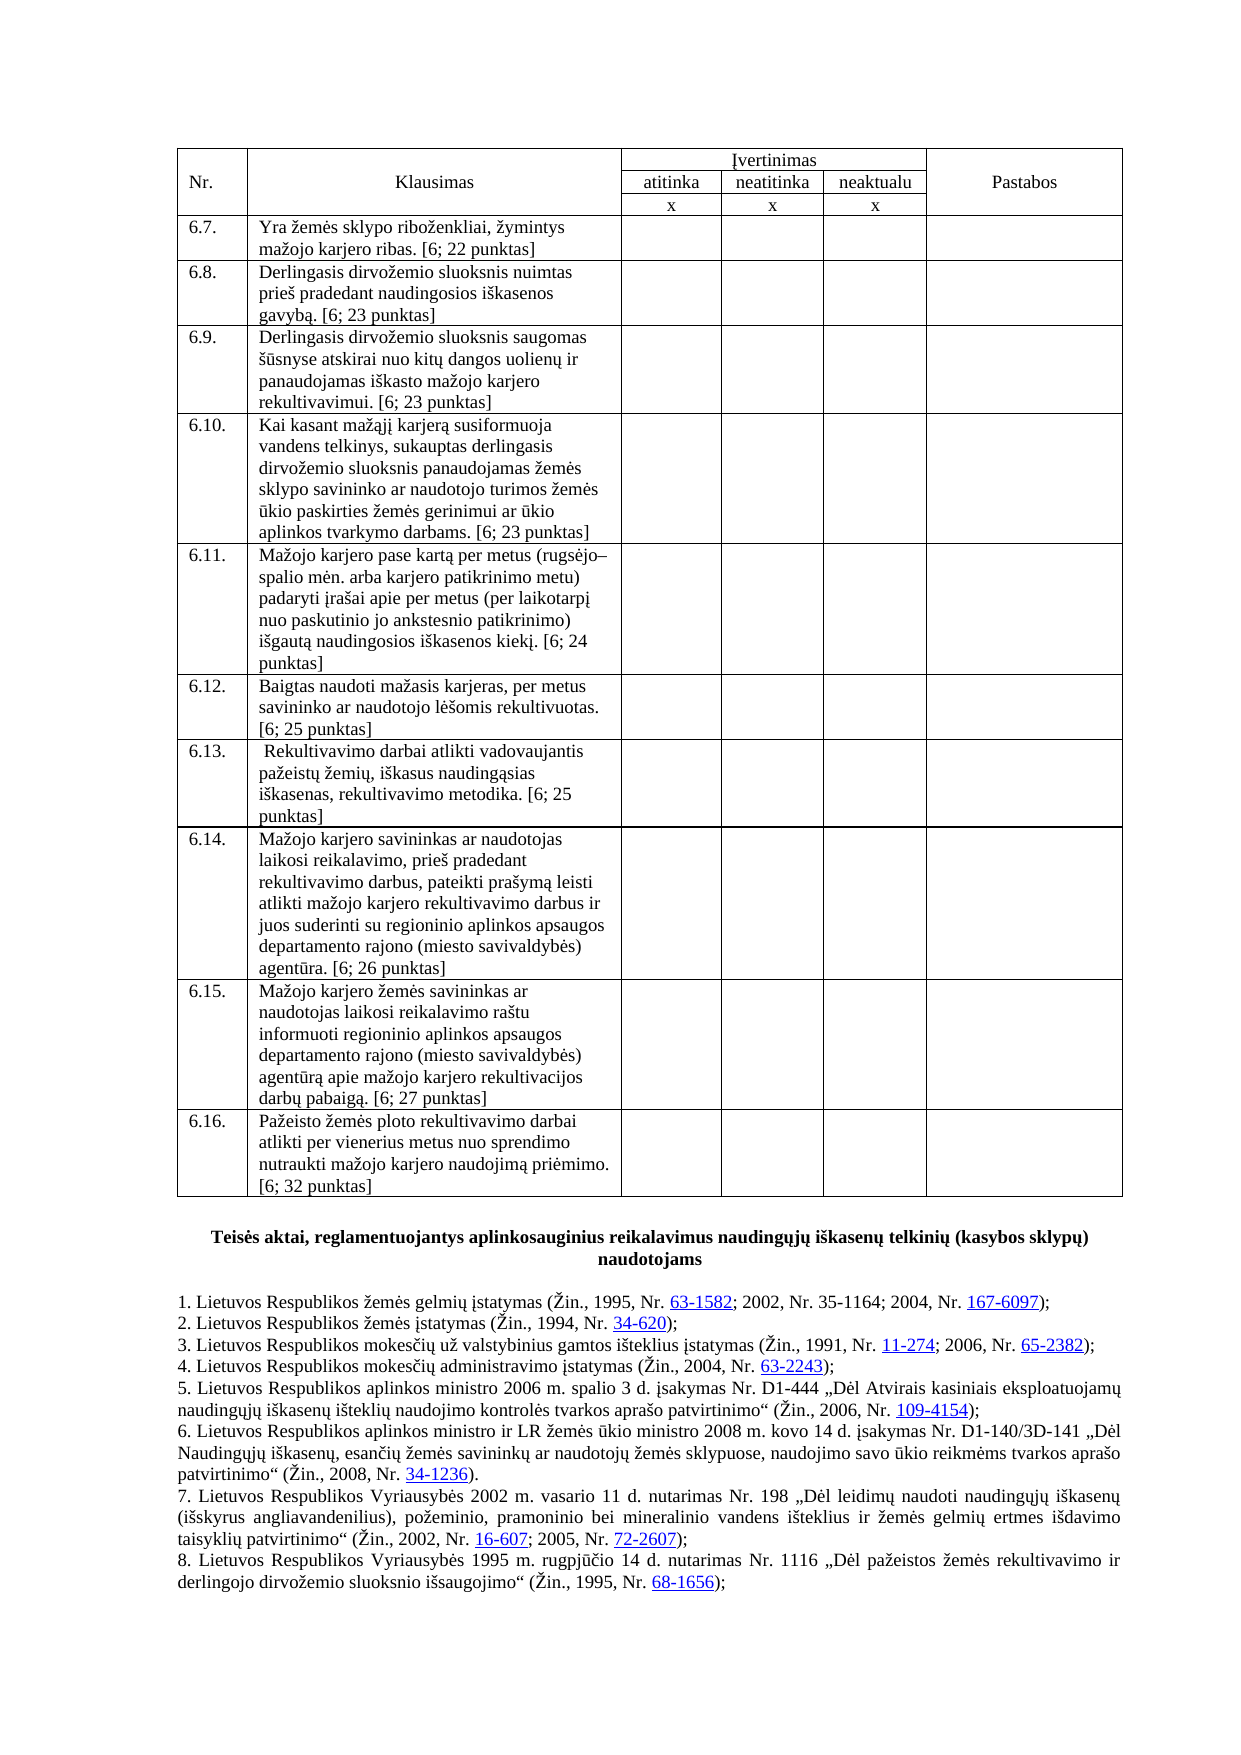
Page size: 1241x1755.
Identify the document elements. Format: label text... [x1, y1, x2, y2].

table_cell Mažojo karjero pase kartą per metus (rugsėjo–spalio mėn. arba karjero patikrinimo metu) padaryti įrašai apie per metus (per laikotarpį nuo paskutinio jo ankstesnio patikrinimo) išgautą naudingosios iškasenos kiekį. [6; 24 punktas] [248, 544, 621, 673]
table_cell [622, 980, 721, 1109]
text 8. Lietuvos Respublikos Vyriausybės 1995 m. rugpjūčio 14 d. nutarimas Nr. 1116 „Dėl pažeistos žemės rekultivavimo ir derlingojo dirvožemio sluoksnio išsaugojimo“ (Žin., 1995, Nr. 68-1656); [177, 1549, 1122, 1592]
text 2. Lietuvos Respublikos žemės įstatymas (Žin., 1994, Nr. 34-620); [177, 1312, 1122, 1334]
table_cell [622, 216, 721, 259]
table_cell [824, 216, 926, 259]
table_cell [927, 740, 1122, 826]
table_cell 6.13. [178, 740, 247, 826]
table_cell [927, 261, 1122, 325]
table_cell [824, 261, 926, 325]
table_cell 6.15. [178, 980, 247, 1109]
table_cell [824, 740, 926, 826]
table_cell 6.12. [178, 675, 247, 739]
table_cell [722, 980, 823, 1109]
table_cell [824, 980, 926, 1109]
table_cell [824, 544, 926, 673]
table_cell x [824, 194, 926, 215]
table_cell 6.11. [178, 544, 247, 673]
table_cell Mažojo karjero žemės savininkas ar naudotojas laikosi reikalavimo raštu informuoti regioninio aplinkos apsaugos departamento rajono (miesto savivaldybės) agentūrą apie mažojo karjero rekultivacijos darbų pabaigą. [6; 27 punktas] [248, 980, 621, 1109]
table_cell [927, 216, 1122, 259]
table_cell [622, 675, 721, 739]
table_cell x [722, 194, 823, 215]
table_header Nr. [178, 149, 247, 215]
table_cell [722, 414, 823, 543]
table_cell 6.10. [178, 414, 247, 543]
table_cell [927, 675, 1122, 739]
table_cell [927, 828, 1122, 978]
table_cell [622, 261, 721, 325]
table_cell [927, 544, 1122, 673]
table_cell [927, 1110, 1122, 1196]
table_header Klausimas [248, 149, 621, 215]
table_cell [824, 414, 926, 543]
table_cell 6.16. [178, 1110, 247, 1196]
table_cell Derlingasis dirvožemio sluoksnis saugomas šūsnyse atskirai nuo kitų dangos uolienų ir panaudojamas iškasto mažojo karjero rekultivavimui. [6; 23 punktas] [248, 326, 621, 413]
table_cell [722, 740, 823, 826]
text 3. Lietuvos Respublikos mokesčių už valstybinius gamtos išteklius įstatymas (Žin., 1991, Nr. 11-274; 2006, Nr. 65-2382); [177, 1334, 1122, 1355]
table_cell [927, 414, 1122, 543]
table_cell Kai kasant mažąjį karjerą susiformuoja vandens telkinys, sukauptas derlingasis dirvožemio sluoksnis panaudojamas žemės sklypo savininko ar naudotojo turimos žemės ūkio paskirties žemės gerinimui ar ūkio aplinkos tvarkymo darbams. [6; 23 punktas] [248, 414, 621, 543]
table_cell 6.14. [178, 828, 247, 978]
text 4. Lietuvos Respublikos mokesčių administravimo įstatymas (Žin., 2004, Nr. 63-2243); [177, 1355, 1122, 1377]
table_cell Pažeisto žemės ploto rekultivavimo darbai atlikti per vienerius metus nuo sprendimo nutraukti mažojo karjero naudojimą priėmimo. [6; 32 punktas] [248, 1110, 621, 1196]
table_cell [722, 261, 823, 325]
table_cell [622, 414, 721, 543]
text 1. Lietuvos Respublikos žemės gelmių įstatymas (Žin., 1995, Nr. 63-1582; 2002, Nr. 35-1164; 2004, Nr. 167-6097); [177, 1291, 1122, 1312]
table_cell neaktualu [824, 171, 926, 193]
table_cell [927, 980, 1122, 1109]
text 6. Lietuvos Respublikos aplinkos ministro ir LR žemės ūkio ministro 2008 m. kovo 14 d. įsakymas Nr. D1-140/3D-141 „Dėl Naudingųjų iškasenų, esančių žemės savininkų ar naudotojų žemės sklypuose, naudojimo savo ūkio reikmėms tvarkos aprašo patvirtinimo“ (Žin., 2008, Nr. 34-1236). [177, 1420, 1122, 1485]
table_cell [722, 544, 823, 673]
table_cell [722, 675, 823, 739]
table_cell [622, 326, 721, 413]
table_cell [722, 1110, 823, 1196]
table_cell Rekultivavimo darbai atlikti vadovaujantis pažeistų žemių, iškasus naudingąsias iškasenas, rekultivavimo metodika. [6; 25 punktas] [248, 740, 621, 826]
table_header Įvertinimas [622, 149, 926, 170]
table_header Pastabos [927, 149, 1122, 215]
table_cell [722, 828, 823, 978]
table_cell [824, 1110, 926, 1196]
text 7. Lietuvos Respublikos Vyriausybės 2002 m. vasario 11 d. nutarimas Nr. 198 „Dėl leidimų naudoti naudingųjų iškasenų (išskyrus angliavandenilius), požeminio, pramoninio bei mineralinio vandens išteklius ir žemės gelmių ertmes išdavimo taisyklių patvirtinimo“ (Žin., 2002, Nr. 16-607; 2005, Nr. 72-2607); [177, 1485, 1122, 1549]
table_cell [722, 216, 823, 259]
table_cell Baigtas naudoti mažasis karjeras, per metus savininko ar naudotojo lėšomis rekultivuotas. [6; 25 punktas] [248, 675, 621, 739]
text Teisės aktai, reglamentuojantys aplinkosauginius reikalavimus naudingųjų iškasenų telkinių (kasybos sklypų) naudotojams [177, 1226, 1122, 1269]
table_cell [622, 828, 721, 978]
table_cell 6.8. [178, 261, 247, 325]
table_cell Yra žemės sklypo riboženkliai, žymintys mažojo karjero ribas. [6; 22 punktas] [248, 216, 621, 259]
text 5. Lietuvos Respublikos aplinkos ministro 2006 m. spalio 3 d. įsakymas Nr. D1-444 „Dėl Atvirais kasiniais eksploatuojamų naudingųjų iškasenų išteklių naudojimo kontrolės tvarkos aprašo patvirtinimo“ (Žin., 2006, Nr. 109-4154); [177, 1377, 1122, 1420]
table_cell atitinka [622, 171, 721, 193]
table_cell [722, 326, 823, 413]
table_cell x [622, 194, 721, 215]
table_cell [824, 675, 926, 739]
table_cell Derlingasis dirvožemio sluoksnis nuimtas prieš pradedant naudingosios iškasenos gavybą. [6; 23 punktas] [248, 261, 621, 325]
table_cell [622, 544, 721, 673]
table_cell [824, 326, 926, 413]
table_cell Mažojo karjero savininkas ar naudotojas laikosi reikalavimo, prieš pradedant rekultivavimo darbus, pateikti prašymą leisti atlikti mažojo karjero rekultivavimo darbus ir juos suderinti su regioninio aplinkos apsaugos departamento rajono (miesto savivaldybės) agentūra. [6; 26 punktas] [248, 828, 621, 978]
table_cell [622, 740, 721, 826]
table_cell [622, 1110, 721, 1196]
table_cell [824, 828, 926, 978]
table_cell neatitinka [722, 171, 823, 193]
table_cell 6.7. [178, 216, 247, 259]
table_cell 6.9. [178, 326, 247, 413]
table_cell [927, 326, 1122, 413]
